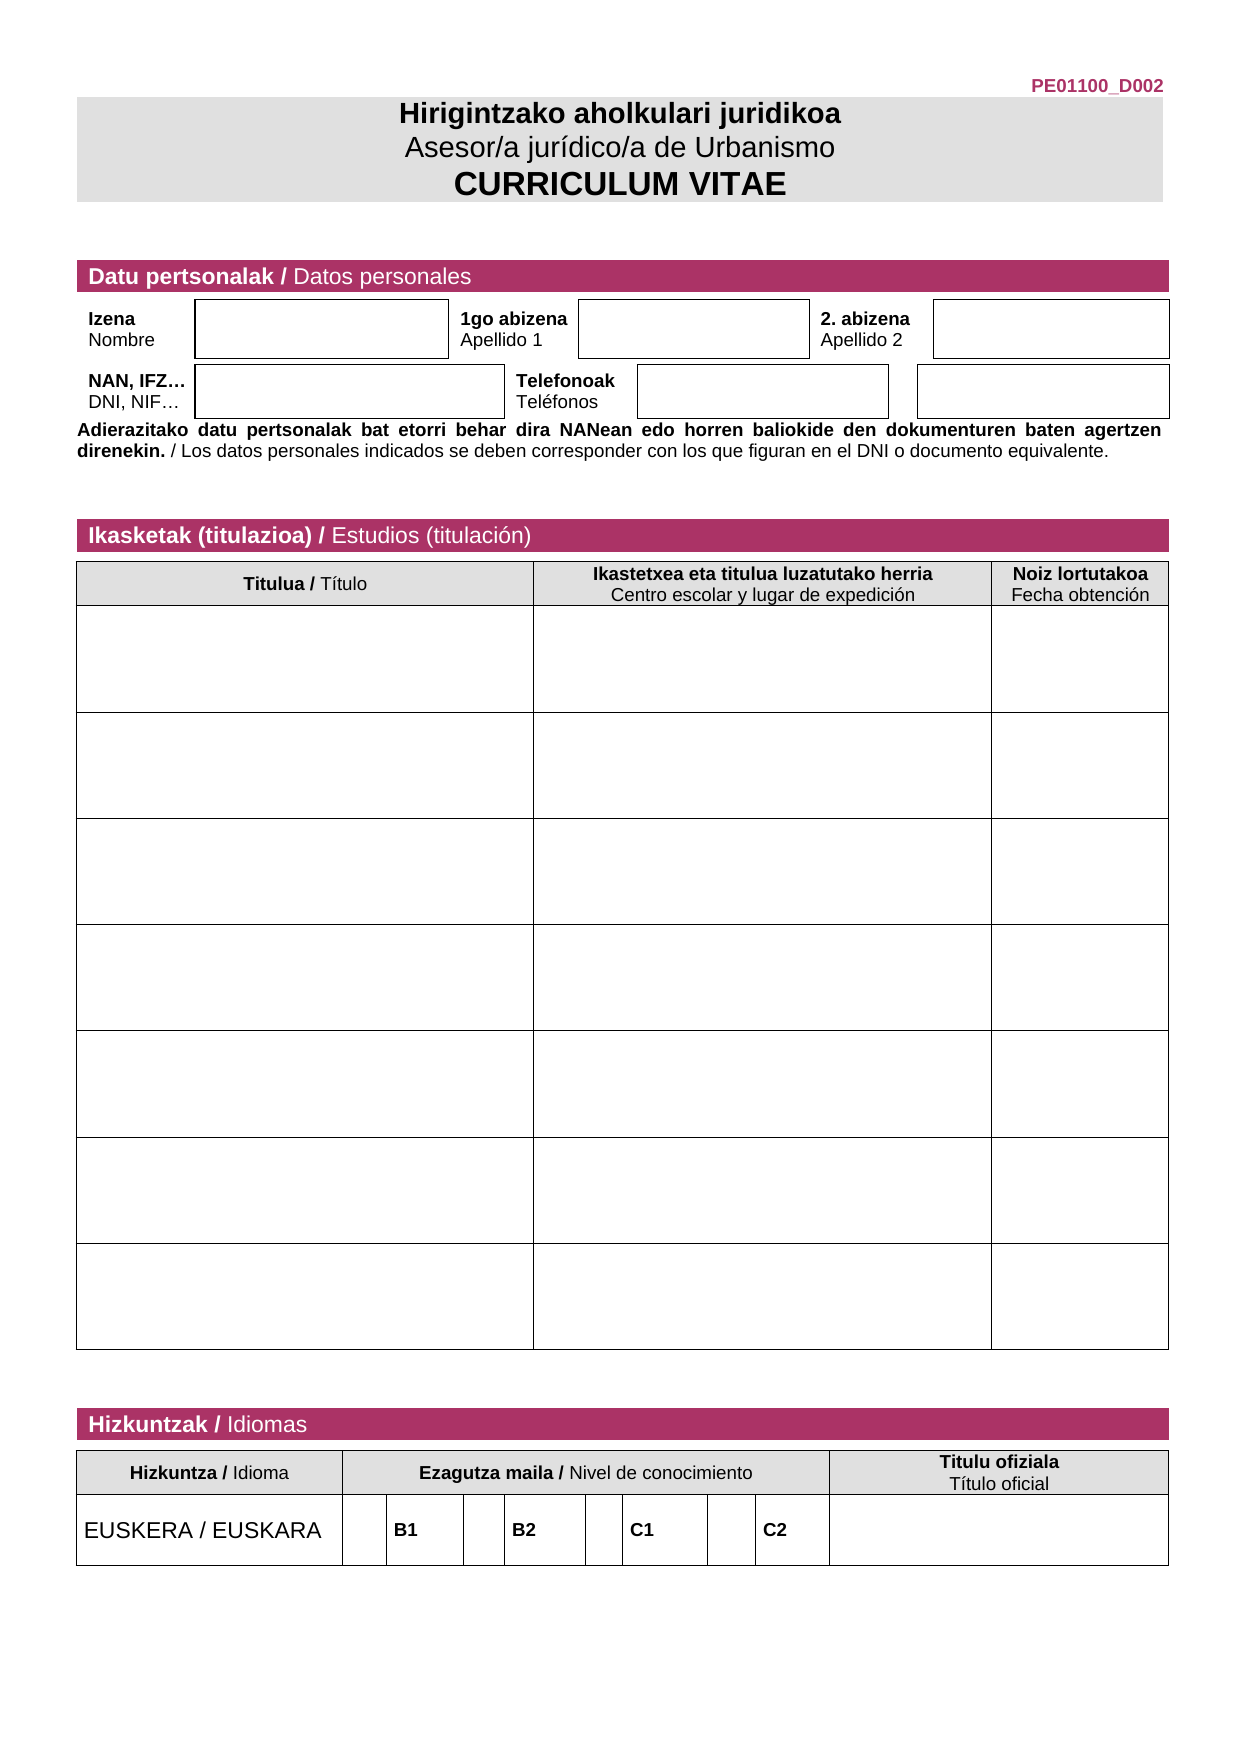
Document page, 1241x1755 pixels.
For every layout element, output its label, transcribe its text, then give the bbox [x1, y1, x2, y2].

table_cell B1 [387, 1495, 463, 1565]
table_cell Telefonoak Teléfonos [505, 364, 637, 417]
table_header [579, 300, 809, 358]
table_cell [918, 365, 1169, 417]
table_cell [830, 1495, 1168, 1565]
table_cell [464, 1495, 504, 1565]
table_cell C2 [756, 1495, 829, 1565]
table_header Ikastetxea eta titulua luzatutako herria Centro escolar y lugar de expedición [534, 562, 991, 605]
table_header Ikasketak (titulazioa) / Estudios (titulación) [77, 519, 1169, 552]
table_header Noiz lortutakoa Fecha obtención [992, 562, 1168, 605]
table_cell [534, 1138, 991, 1243]
text Adierazitako datu pertsonalak bat etorri behar dira NANean edo horren baliokide den dokumenturen baten agertzen direnekin. / Los datos personales indicados se deben corresponder con los que figuran en el DNI o documento equivalente. [77, 418, 1163, 462]
text Asesor/a jurídico/a de Urbanismo [77, 130, 1163, 164]
table_cell C1 [623, 1495, 707, 1565]
table_cell [992, 1138, 1168, 1243]
table_cell [638, 365, 888, 417]
table_header Hizkuntza / Idioma [77, 1451, 342, 1494]
table_header [196, 300, 448, 358]
table_cell [534, 1031, 991, 1137]
table_header Izena Nombre [77, 299, 194, 358]
table_header Titulu ofiziala Título oficial [830, 1451, 1168, 1494]
table_cell EUSKERA / EUSKARA [77, 1495, 342, 1565]
table_cell [77, 819, 533, 924]
table_header Ezagutza maila / Nivel de conocimiento [343, 1451, 829, 1494]
table_cell [534, 713, 991, 818]
table_cell [77, 713, 533, 818]
table_cell B2 [505, 1495, 585, 1565]
table_cell [534, 925, 991, 1030]
table_cell [343, 1495, 386, 1565]
table_cell [534, 606, 991, 712]
table_header Hizkuntzak / Idiomas [77, 1408, 1169, 1440]
table_header Titulua / Título [77, 562, 533, 605]
table_cell [77, 606, 533, 712]
table_cell NAN, IFZ… DNI, NIF… [77, 364, 194, 417]
table_cell [992, 606, 1168, 712]
table_header 1go abizena Apellido 1 [449, 299, 578, 358]
table_cell [708, 1495, 755, 1565]
text CURRICULUM VITAE [77, 164, 1163, 202]
table_cell [196, 365, 504, 417]
table_header 2. abizena Apellido 2 [810, 299, 933, 358]
table_cell [77, 1244, 533, 1349]
table_cell [889, 364, 917, 417]
table_cell [586, 1495, 622, 1565]
table_header Datu pertsonalak / Datos personales [77, 260, 1169, 292]
text Hirigintzako aholkulari juridikoa [77, 97, 1163, 130]
table_cell [534, 819, 991, 924]
table_cell [534, 1244, 991, 1349]
table_header [934, 300, 1169, 358]
table_cell [77, 925, 533, 1030]
table_cell [992, 925, 1168, 1030]
table_cell [992, 1244, 1168, 1349]
table_cell [77, 358, 1169, 364]
table_cell [992, 819, 1168, 924]
table_cell [77, 1031, 533, 1137]
table_cell [992, 1031, 1168, 1137]
table_cell [77, 1138, 533, 1243]
table_cell [992, 713, 1168, 818]
